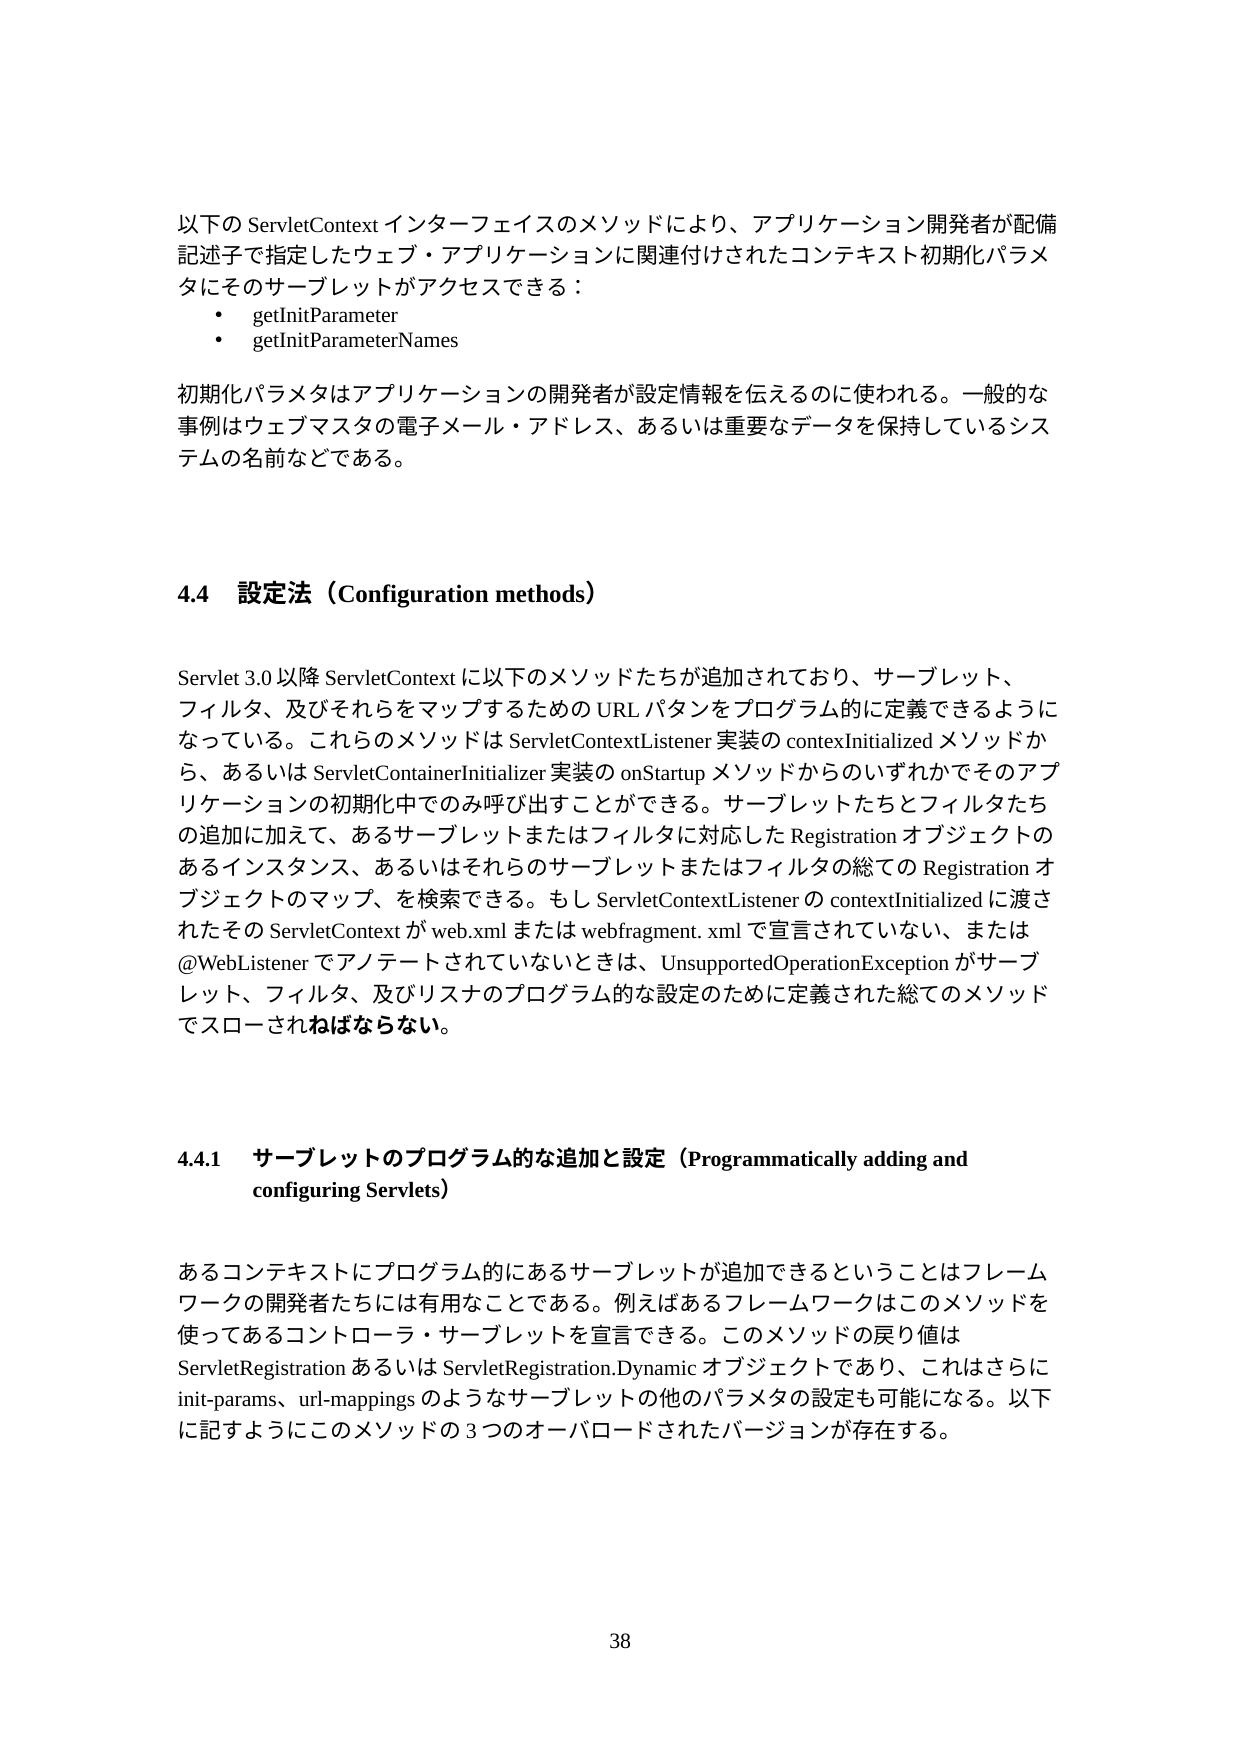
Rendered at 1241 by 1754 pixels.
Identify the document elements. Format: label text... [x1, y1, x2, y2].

text 初期化パラメタはアプリケーションの開発者が設定情報を伝えるのに使われる。一般的な事例はウェブマスタの電子メール・アドレス、あるいは重要なデータを保持しているシステムの名前などである。 [177, 377, 1063, 472]
list getInitParameter [215, 302, 1063, 327]
text 以下のServletContextインターフェイスのメソッドにより、アプリケーション開発者が配備記述子で指定したウェブ・アプリケーションに関連付けされたコンテキスト初期化パラメタにそのサーブレットがアクセスできる： [177, 207, 1063, 302]
list getInitParameterNames [215, 327, 1063, 352]
subtitle 設定法（Configuration methods） [177, 573, 1063, 609]
subtitle サーブレットのプログラム的な追加と設定（Programmatically adding and configuring Servlets） [177, 1141, 1063, 1204]
text あるコンテキストにプログラム的にあるサーブレットが追加できるということはフレームワークの開発者たちには有用なことである。例えばあるフレームワークはこのメソッドを使ってあるコントローラ・サーブレットを宣言できる。このメソッドの戻り値はServletRegistrationあるいはServletRegistration.Dynamicオブジェクトであり、これはさらにinit-params、url-mappingsのようなサーブレットの他のパラメタの設定も可能になる。以下に記すようにこのメソッドの3つのオーバロードされたバージョンが存在する。 [177, 1254, 1063, 1444]
text Servlet 3.0以降ServletContextに以下のメソッドたちが追加されており、サーブレット、フィルタ、及びそれらをマップするためのURLパタンをプログラム的に定義できるようになっている。これらのメソッドはServletContextListener実装のcontexInitializedメソッドから、あるいはServletContainerInitializer実装のonStartupメソッドからのいずれかでそのアプリケーションの初期化中でのみ呼び出すことができる。サーブレットたちとフィルタたちの追加に加えて、あるサーブレットまたはフィルタに対応したRegistrationオブジェクトのあるインスタンス、あるいはそれらのサーブレットまたはフィルタの総てのRegistrationオブジェクトのマップ、を検索できる。もしServletContextListenerのcontextInitializedに渡されたそのServletContextがweb.xmlまたはwebfragment. xmlで宣言されていない、または@WebListenerでアノテートされていないときは、UnsupportedOperationExceptionがサーブレット、フィルタ、及びリスナのプログラム的な設定のために定義された総てのメソッドでスローされねばならない。 [177, 660, 1063, 1040]
